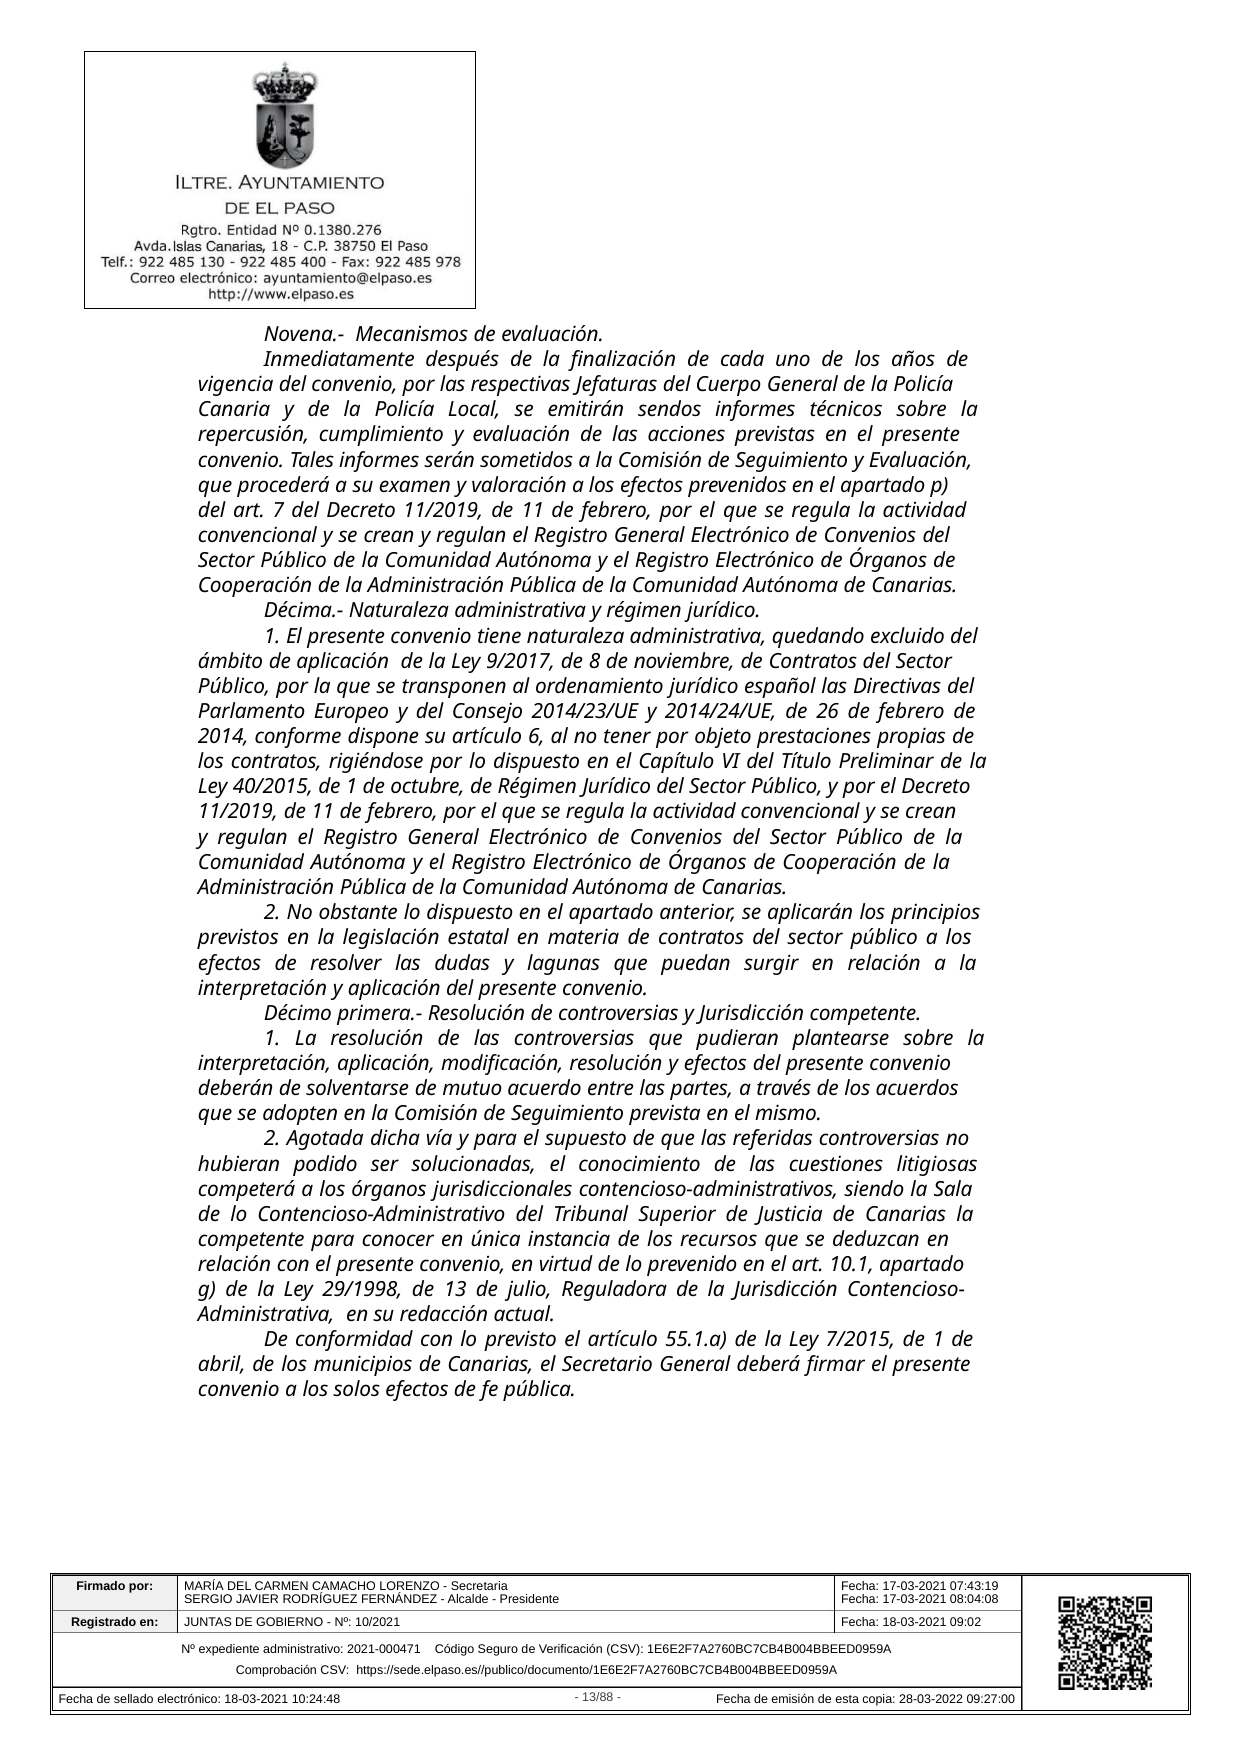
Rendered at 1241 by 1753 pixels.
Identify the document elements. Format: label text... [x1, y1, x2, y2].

text Fecha de sellado electrónico: 18-03-2021 10:24:48 [58, 1692, 365, 1706]
text abril, de los municipios de Canarias, el Secretario General deberá firmar el presente [198, 1352, 1068, 1377]
text 1. El presente convenio tiene naturaleza administrativa, quedando excluido del [264, 623, 1068, 648]
text Parlamento Europeo y del Consejo 2014/23/UE y 2014/24/UE, de 26 de febrero de [198, 699, 1068, 723]
text Administrativa, en su redacción actual. [198, 1302, 1068, 1326]
text Firmado por: [76, 1579, 172, 1593]
text Administración Pública de la Comunidad Autónoma de Canarias. [198, 875, 1068, 899]
text 1. La resolución de las controversias que pudieran plantearse sobre la [264, 1026, 1067, 1050]
text Ley 40/2015, de 1 de octubre, de Régimen Jurídico del Sector Público, y por el Decreto [198, 774, 1068, 799]
text MARÍA DEL CARMEN CAMACHO LORENZO - Secretaria [184, 1579, 586, 1593]
text repercusión, cumplimiento y evaluación de las acciones previstas en el presente [198, 422, 1068, 447]
text Fecha: 18-03-2021 09:02 [841, 1615, 1002, 1629]
text SERGIO JAVIER RODRÍGUEZ FERNÁNDEZ - Alcalde - Presidente [184, 1593, 586, 1607]
text g) de la Ley 29/1998, de 13 de julio, Reguladora de la Jurisdicción Contencioso- [198, 1277, 1068, 1301]
text Novena.- Mecanismos de evaluación. [264, 322, 674, 346]
text competerá a los órganos jurisdiccionales contencioso-administrativos, siendo la Sala [198, 1176, 1068, 1201]
text que procederá a su examen y valoración a los efectos prevenidos en el apartado p) [198, 472, 1068, 497]
text relación con el presente convenio, en virtud de lo prevenido en el art. 10.1, apartado [198, 1252, 1068, 1276]
text Décimo primera.- Resolución de controversias y Jurisdicción competente. [264, 1001, 1019, 1025]
text 2. Agotada dicha vía y para el supuesto de que las referidas controversias no [264, 1126, 1067, 1151]
text que se adopten en la Comisión de Seguimiento prevista en el mismo. [198, 1101, 1068, 1126]
text De conformidad con lo previsto el artículo 55.1.a) de la Ley 7/2015, de 1 de [264, 1327, 1068, 1351]
text Comprobación CSV: https://sede.elpaso.es//publico/documento/1E6E2F7A2760BC7CB4B004BBEED0959A [236, 1663, 917, 1677]
text ámbito de aplicación de la Ley 9/2017, de 8 de noviembre, de Contratos del Sector [198, 649, 1068, 673]
text Público, por la que se transponen al ordenamiento jurídico español las Directivas del [198, 674, 1068, 698]
text interpretación y aplicación del presente convenio. [198, 975, 1068, 1000]
text Nº expediente administrativo: 2021-000471 Código Seguro de Verificación (CSV): 1E6E2F7A2760BC7CB4B004BBEED0959A [181, 1642, 917, 1656]
picture [85, 52, 475, 308]
text 2. No obstante lo dispuesto en el apartado anterior, se aplicarán los principios [264, 900, 1068, 924]
text del art. 7 del Decreto 11/2019, de 11 de febrero, por el que se regula la actividad [198, 497, 1068, 522]
text hubieran podido ser solucionadas, el conocimiento de las cuestiones litigiosas [198, 1151, 1068, 1176]
text Cooperación de la Administración Pública de la Comunidad Autónoma de Canarias. [198, 573, 1068, 597]
text JUNTAS DE GOBIERNO - Nº: 10/2021 [184, 1615, 426, 1629]
picture [51, 1574, 1190, 1714]
text Inmediatamente después de la finalización de cada uno de los años de [264, 347, 1068, 371]
text efectos de resolver las dudas y lagunas que puedan surgir en relación a la [198, 950, 1068, 975]
text convenio. Tales informes serán sometidos a la Comisión de Seguimiento y Evaluación, [198, 447, 1068, 472]
text convenio a los solos efectos de fe pública. [198, 1377, 1068, 1402]
text convencional y se crean y regulan el Registro General Electrónico de Convenios del [198, 523, 1068, 547]
text interpretación, aplicación, modificación, resolución y efectos del presente convenio [198, 1051, 1068, 1075]
text 2014, conforme dispone su artículo 6, al no tener por objeto prestaciones propias de [198, 724, 1067, 748]
text competente para conocer en única instancia de los recursos que se deduzcan en [198, 1227, 1068, 1251]
text Fecha: 17-03-2021 08:04:08 [841, 1593, 1022, 1607]
text Fecha de emisión de esta copia: 28-03-2022 09:27:00 [716, 1692, 1040, 1706]
text y regulan el Registro General Electrónico de Convenios del Sector Público de la [198, 825, 1068, 849]
text Canaria y de la Policía Local, se emitirán sendos informes técnicos sobre la [198, 397, 1068, 422]
text 11/2019, de 11 de febrero, por el que se regula la actividad convencional y se crean [198, 799, 1067, 824]
text deberán de solventarse de mutuo acuerdo entre las partes, a través de los acuerdos [198, 1076, 1068, 1100]
text Sector Público de la Comunidad Autónoma y el Registro Electrónico de Órganos de [198, 548, 1068, 572]
text Registrado en: [71, 1615, 177, 1629]
text previstos en la legislación estatal en materia de contratos del sector público a los [198, 925, 1068, 949]
text Décima.- Naturaleza administrativa y régimen jurídico. [264, 598, 1068, 622]
text Fecha: 17-03-2021 07:43:19 [841, 1579, 1022, 1593]
text los contratos, rigiéndose por lo dispuesto en el Capítulo VI del Título Preliminar de la [198, 749, 1068, 773]
text de lo Contencioso-Administrativo del Tribunal Superior de Justicia de Canarias la [198, 1201, 1068, 1226]
text vigencia del convenio, por las respectivas Jefaturas del Cuerpo General de la Policía [198, 372, 1068, 397]
text - 13/88 - [574, 1691, 640, 1705]
text Comunidad Autónoma y el Registro Electrónico de Órganos de Cooperación de la [198, 850, 1068, 874]
